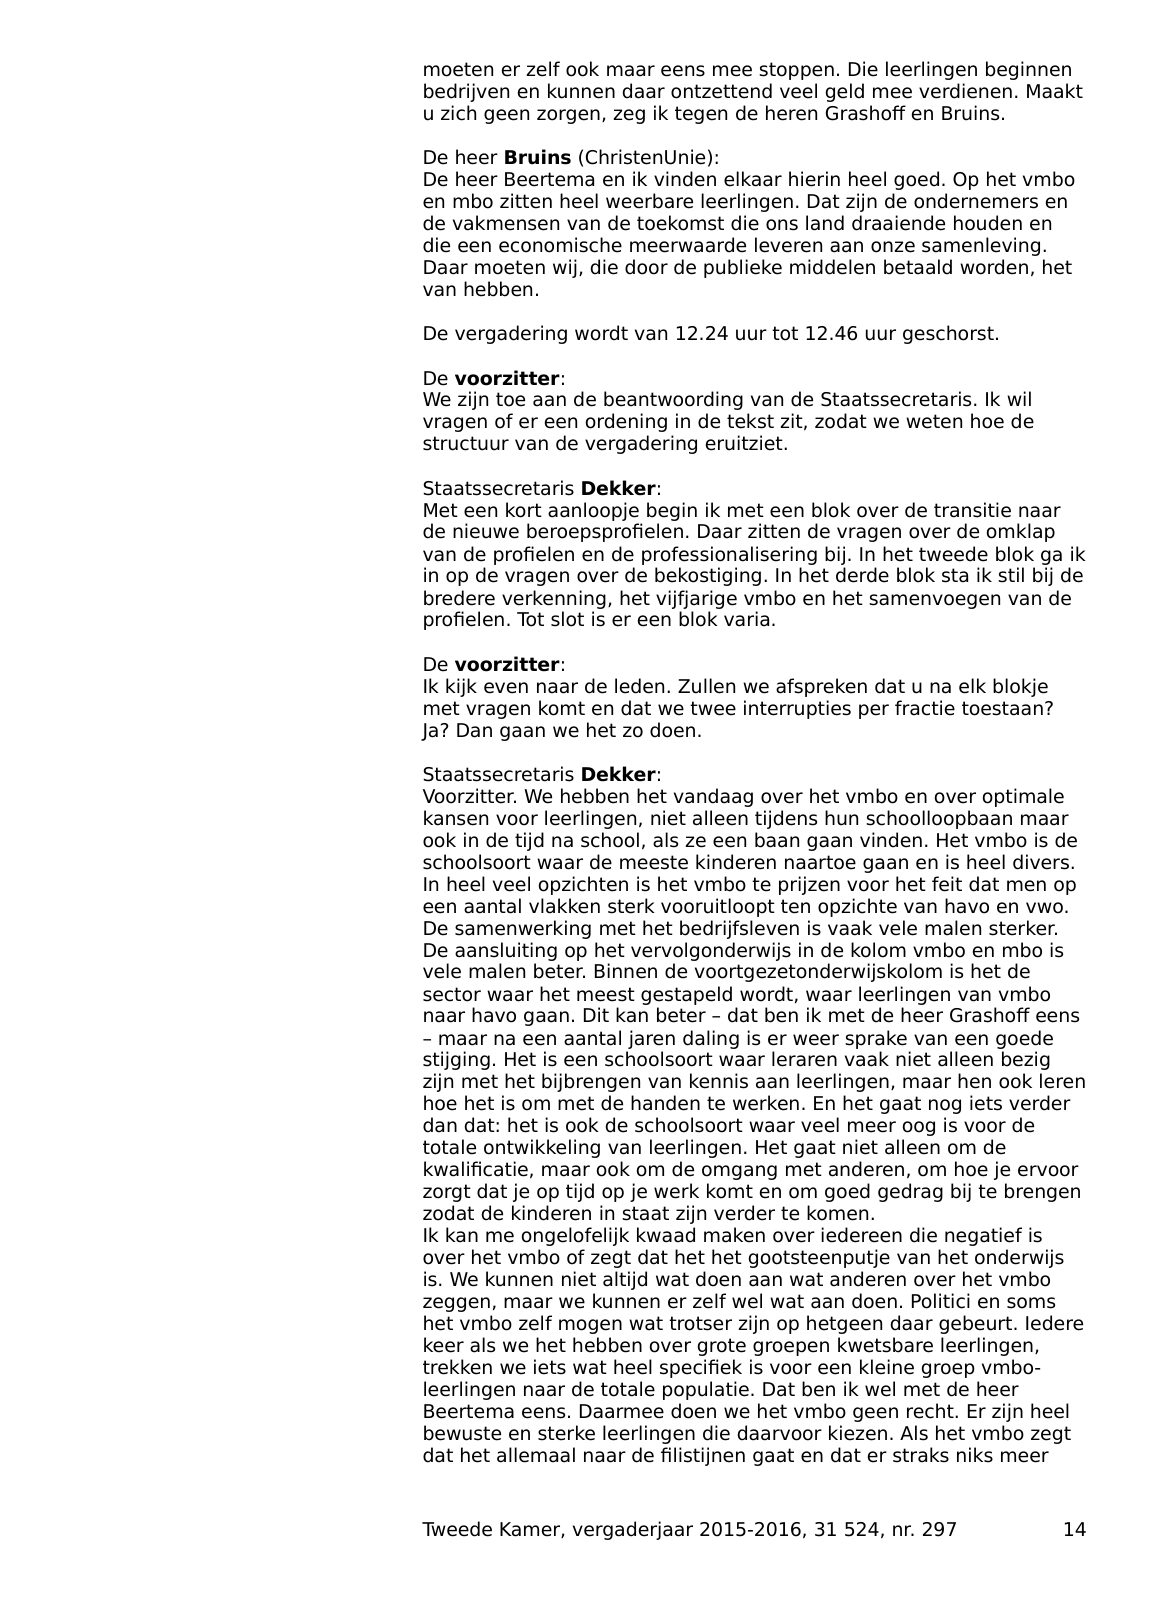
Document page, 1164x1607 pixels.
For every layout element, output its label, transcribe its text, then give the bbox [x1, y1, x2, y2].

text De heer Beertema en ik vinden elkaar hierin heel goed. Op het vmbo en mbo zitten heel weerbare leerlingen. Dat zijn de ondernemers en de vakmensen van de toekomst die ons land draaiende houden en die een economische meerwaarde leveren aan onze samenleving. Daar moeten wij, die door de publieke middelen betaald worden, het van hebben. [422, 169, 1087, 301]
text Ik kijk even naar de leden. Zullen we afspreken dat u na elk blokje met vragen komt en dat we twee interrupties per fractie toestaan? Ja? Dan gaan we het zo doen. [422, 676, 1087, 741]
text Staatssecretaris Dekker: [422, 477, 1087, 499]
text De voorzitter: [422, 653, 1087, 676]
text De vergadering wordt van 12.24 uur tot 12.46 uur geschorst. [422, 323, 1087, 345]
text Staatssecretaris Dekker: [422, 764, 1087, 786]
text We zijn toe aan de beantwoording van de Staatssecretaris. Ik wil vragen of er een ordening in de tekst zit, zodat we weten hoe de structuur van de vergadering eruitziet. [422, 389, 1087, 455]
text moeten er zelf ook maar eens mee stoppen. Die leerlingen beginnen bedrijven en kunnen daar ontzettend veel geld mee verdienen. Maakt u zich geen zorgen, zeg ik tegen de heren Grashoff en Bruins. [422, 59, 1087, 125]
text Ik kan me ongelofelijk kwaad maken over iedereen die negatief is over het vmbo of zegt dat het het gootsteenputje van het onderwijs is. We kunnen niet altijd wat doen aan wat anderen over het vmbo zeggen, maar we kunnen er zelf wel wat aan doen. Politici en soms het vmbo zelf mogen wat trotser zijn op hetgeen daar gebeurt. Iedere keer als we het hebben over grote groepen kwetsbare leerlingen, trekken we iets wat heel specifiek is voor een kleine groep vmbo-leerlingen naar de totale populatie. Dat ben ik wel met de heer Beertema eens. Daarmee doen we het vmbo geen recht. Er zijn heel bewuste en sterke leerlingen die daarvoor kiezen. Als het vmbo zegt dat het allemaal naar de filistijnen gaat en dat er straks niks meer [422, 1225, 1087, 1467]
text Voorzitter. We hebben het vandaag over het vmbo en over optimale kansen voor leerlingen, niet alleen tijdens hun schoolloopbaan maar ook in de tijd na school, als ze een baan gaan vinden. Het vmbo is de schoolsoort waar de meeste kinderen naartoe gaan en is heel divers. In heel veel opzichten is het vmbo te prijzen voor het feit dat men op een aantal vlakken sterk vooruitloopt ten opzichte van havo en vwo. De samenwerking met het bedrijfsleven is vaak vele malen sterker. De aansluiting op het vervolgonderwijs in de kolom vmbo en mbo is vele malen beter. Binnen de voortgezetonderwijskolom is het de sector waar het meest gestapeld wordt, waar leerlingen van vmbo naar havo gaan. Dit kan beter – dat ben ik met de heer Grashoff eens – maar na een aantal jaren daling is er weer sprake van een goede stijging. Het is een schoolsoort waar leraren vaak niet alleen bezig zijn met het bijbrengen van kennis aan leerlingen, maar hen ook leren hoe het is om met de handen te werken. En het gaat nog iets verder dan dat: het is ook de schoolsoort waar veel meer oog is voor de totale ontwikkeling van leerlingen. Het gaat niet alleen om de kwalificatie, maar ook om de omgang met anderen, om hoe je ervoor zorgt dat je op tijd op je werk komt en om goed gedrag bij te brengen zodat de kinderen in staat zijn verder te komen. [422, 786, 1087, 1225]
text De heer Bruins (ChristenUnie): [422, 147, 1087, 169]
text Met een kort aanloopje begin ik met een blok over de transitie naar de nieuwe beroepsprofielen. Daar zitten de vragen over de omklap van de profielen en de professionalisering bij. In het tweede blok ga ik in op de vragen over de bekostiging. In het derde blok sta ik stil bij de bredere verkenning, het vijfjarige vmbo en het samenvoegen van de profielen. Tot slot is er een blok varia. [422, 499, 1087, 631]
text De voorzitter: [422, 367, 1087, 389]
